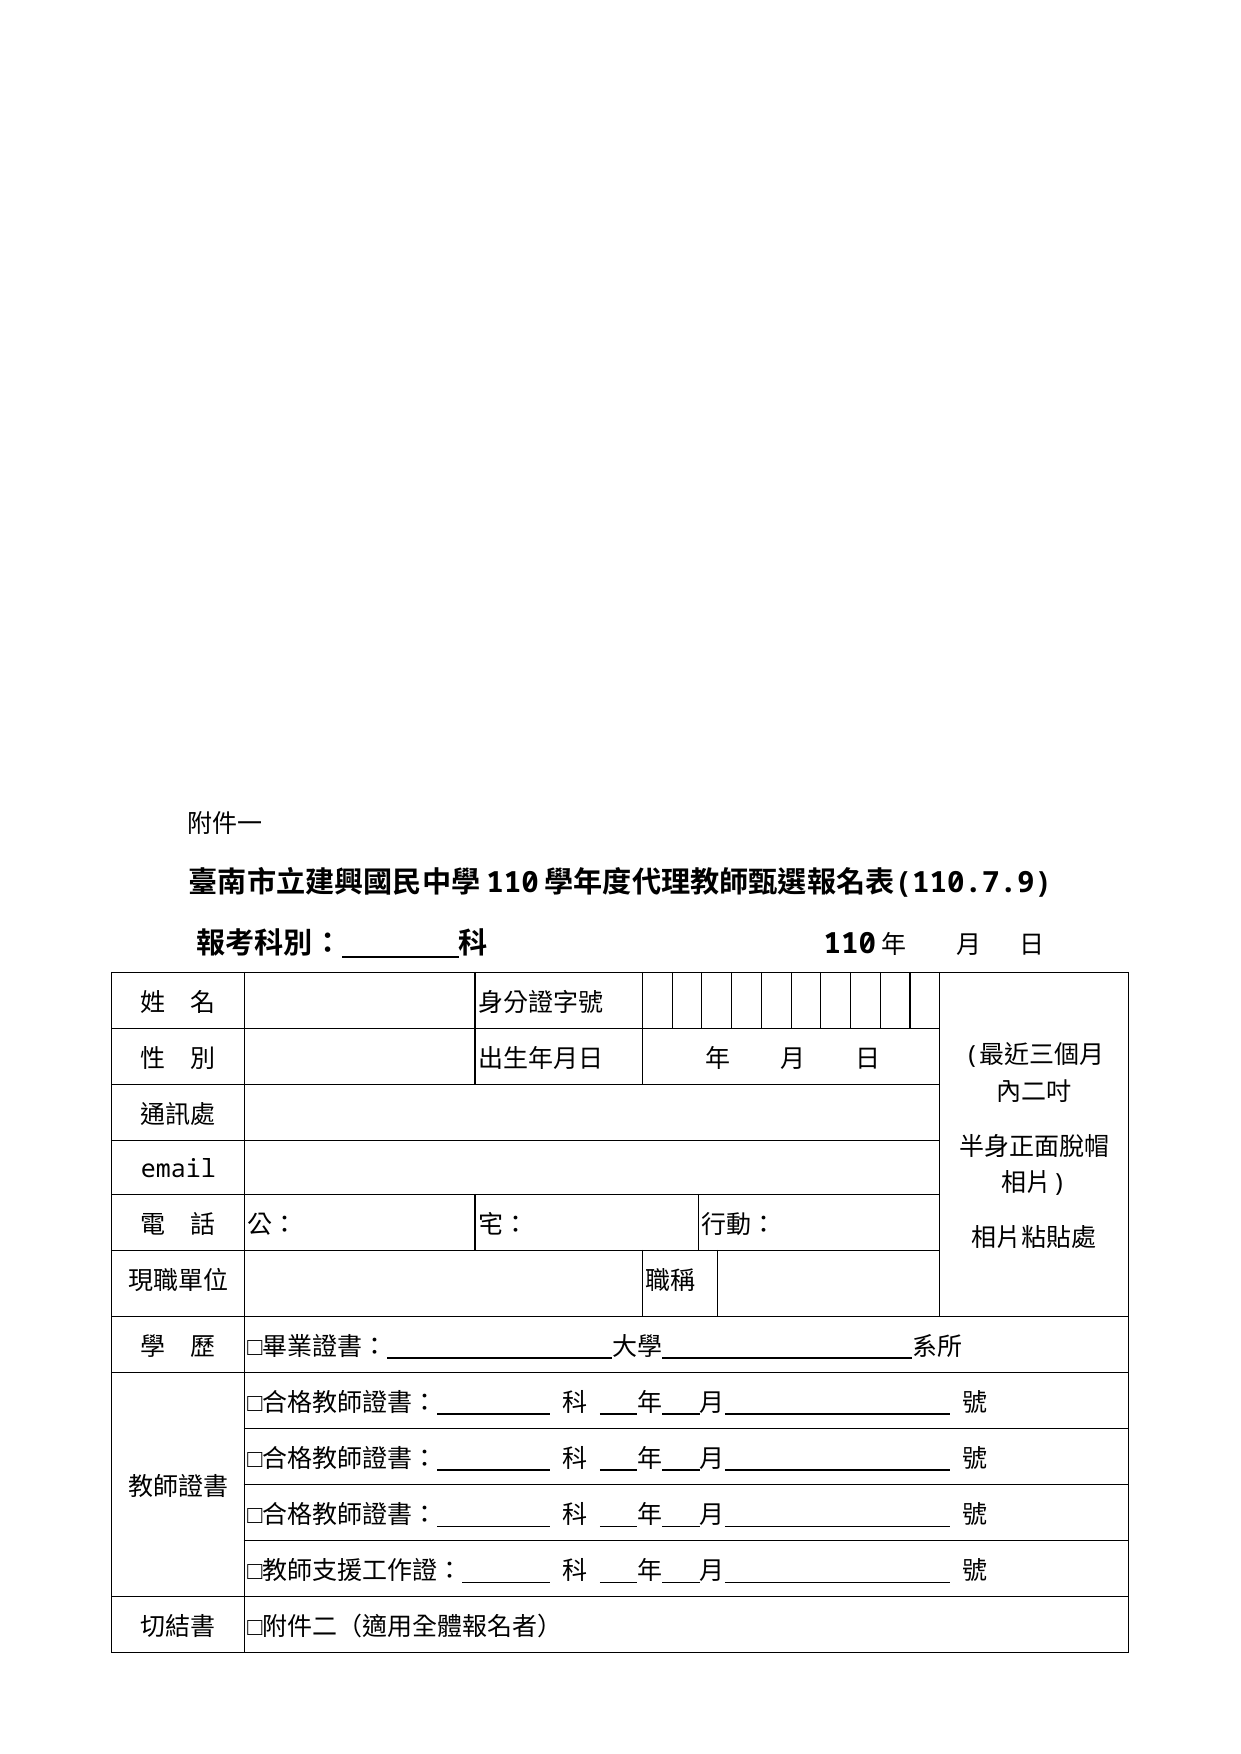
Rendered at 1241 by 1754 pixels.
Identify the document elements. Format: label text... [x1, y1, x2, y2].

table_cell [245, 1141, 939, 1194]
text 附件一 [187, 804, 1053, 840]
table_cell 年 月 日 [643, 1029, 939, 1084]
table_cell □合格教師證書： 科 年 月 號 [245, 1485, 1128, 1540]
table_header [911, 973, 939, 1028]
table_cell 學 歷 [112, 1317, 244, 1372]
table_header [702, 973, 731, 1028]
table_cell □畢業證書： 大學 系所 [245, 1317, 1128, 1372]
table_header [792, 973, 820, 1028]
table_cell [245, 1085, 939, 1140]
table_cell 公： [245, 1195, 474, 1250]
table_cell 通訊處 [112, 1085, 244, 1140]
table_cell [245, 1029, 474, 1084]
table_cell □合格教師證書： 科 年 月 號 [245, 1373, 1128, 1428]
table_cell 切結書 [112, 1597, 244, 1652]
table_header [851, 973, 880, 1028]
table_cell email [112, 1141, 244, 1194]
table_cell 宅： [476, 1195, 698, 1250]
text 臺南市立建興國民中學110學年度代理教師甄選報名表(110.7.9) [187, 859, 1053, 901]
text 報考科別： 科 110年 月 日 [187, 920, 1053, 962]
table_cell □合格教師證書： 科 年 月 號 [245, 1429, 1128, 1484]
table_cell 出生年月日 [476, 1029, 642, 1084]
table_header (最近三個月內二吋 半身正面脫帽相片) 相片粘貼處 [940, 973, 1128, 1316]
table_header [762, 973, 791, 1028]
table_cell [718, 1251, 939, 1316]
table_header [881, 973, 909, 1028]
table_cell □教師支援工作證： 科 年 月 號 [245, 1541, 1128, 1596]
table_cell 行動： [699, 1195, 939, 1250]
table_header [643, 973, 672, 1028]
table_cell [245, 1251, 642, 1316]
table_cell 性 別 [112, 1029, 244, 1084]
table_cell 現職單位 [112, 1251, 244, 1316]
table_cell □附件二（適用全體報名者） [245, 1597, 1128, 1652]
table_header 身分證字號 [476, 973, 642, 1028]
table_header [673, 973, 701, 1028]
table_cell 職稱 [643, 1251, 717, 1316]
table_cell 電 話 [112, 1195, 244, 1250]
table_header [821, 973, 850, 1028]
table_header 姓 名 [112, 973, 244, 1028]
table_header [732, 973, 761, 1028]
table_cell 教師證書 [112, 1373, 244, 1596]
table_header [245, 973, 474, 1028]
